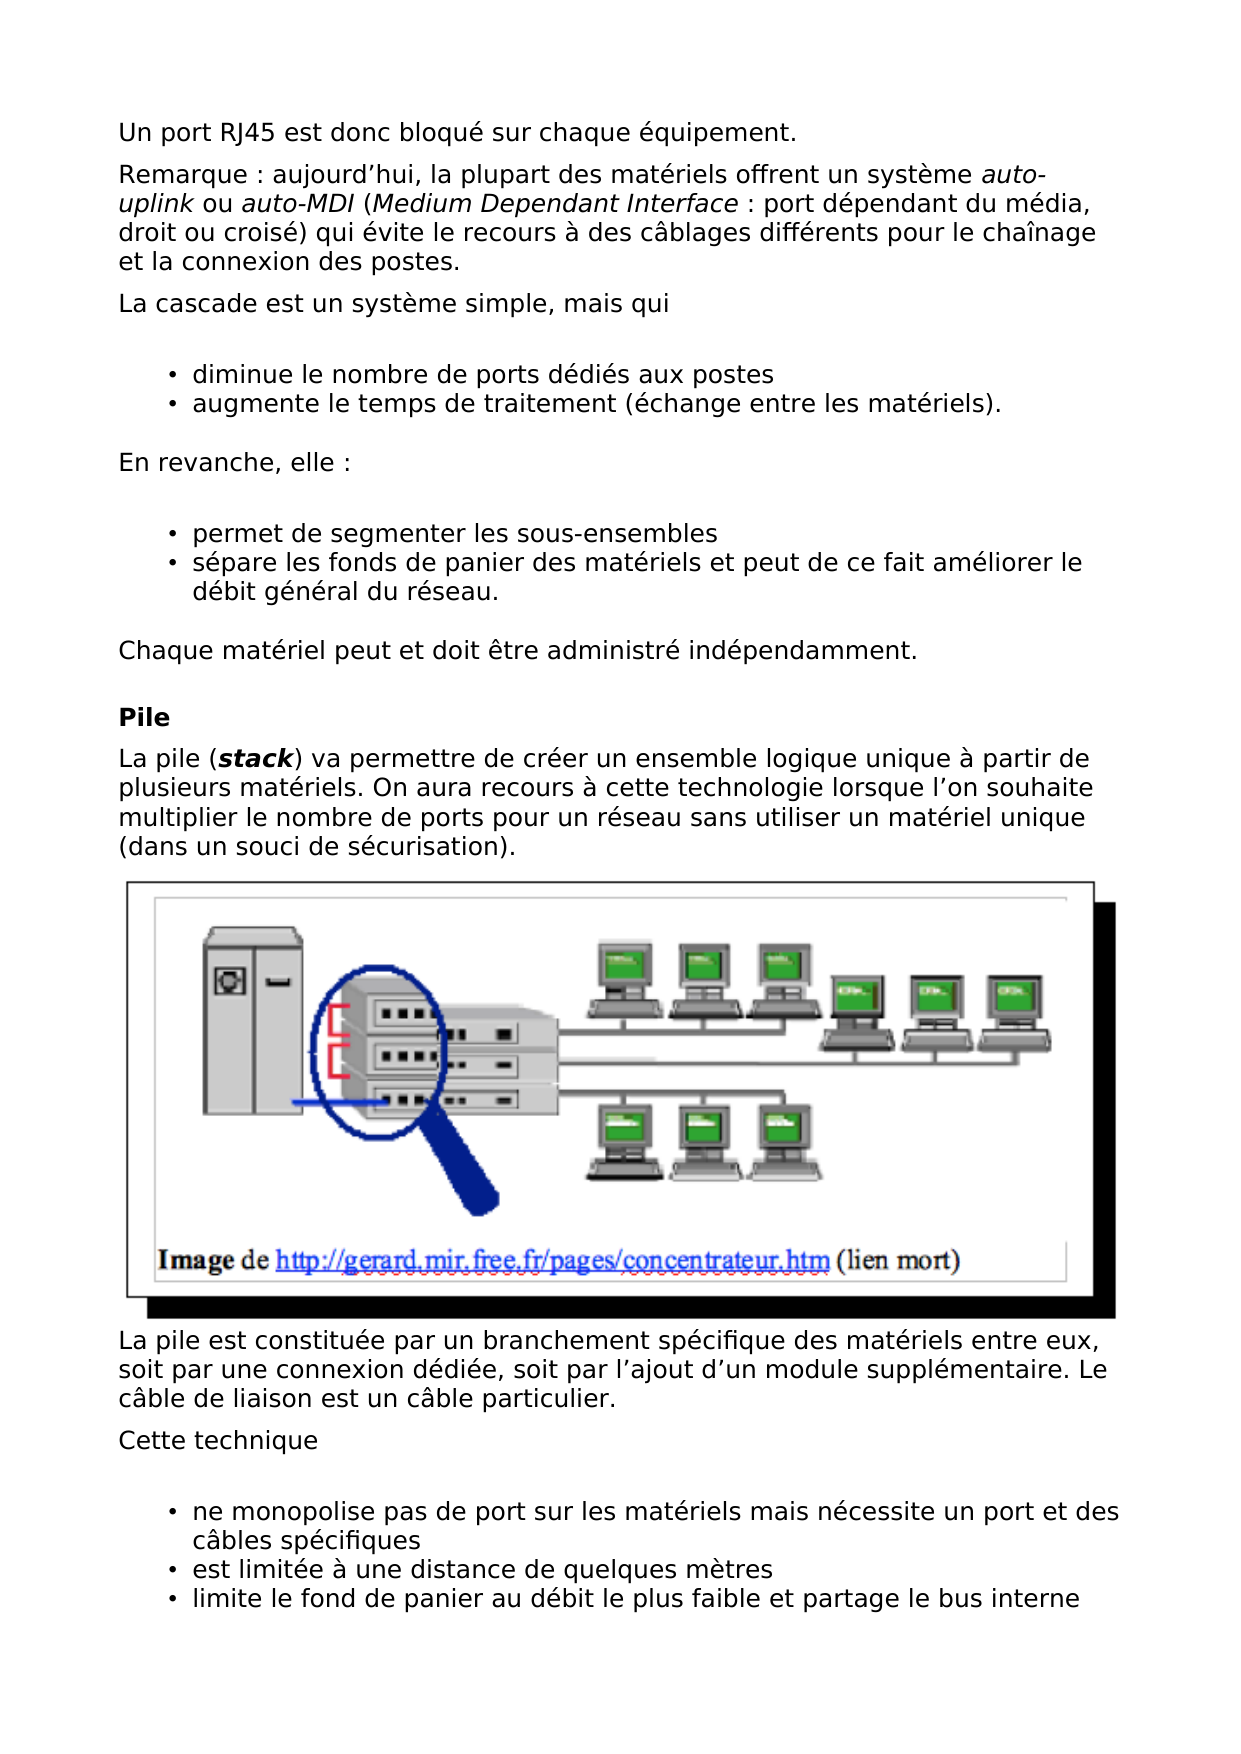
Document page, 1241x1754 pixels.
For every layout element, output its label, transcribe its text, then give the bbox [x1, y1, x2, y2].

list permet de segmenter les sous-ensembles [177, 519, 1122, 548]
text Un port RJ45 est donc bloqué sur chaque équipement. [118, 118, 1122, 147]
text Chaque matériel peut et doit être administré indépendamment. [118, 636, 1122, 665]
text En revanche, elle : [118, 448, 1122, 477]
list diminue le nombre de ports dédiés aux postes [177, 360, 1122, 389]
subtitle Pile [118, 703, 1122, 732]
text La cascade est un système simple, mais qui [118, 289, 1122, 318]
picture [118, 873, 1123, 1326]
list est limitée à une distance de quelques mètres [177, 1555, 1122, 1584]
text Remarque : aujourd’hui, la plupart des matériels offrent un système auto-uplink ou auto-MDI (Medium Dependant Interface : port dépendant du média, droit ou croisé) qui évite le recours à des câblages différents pour le chaînage et la connexion des postes. [118, 160, 1122, 276]
list ne monopolise pas de port sur les matériels mais nécessite un port et des câbles spécifiques [177, 1497, 1122, 1555]
list limite le fond de panier au débit le plus faible et partage le bus interne [177, 1584, 1122, 1614]
text La pile est constituée par un branchement spécifique des matériels entre eux, soit par une connexion dédiée, soit par l’ajout d’un module supplémentaire. Le câble de liaison est un câble particulier. [118, 1326, 1122, 1413]
list augmente le temps de traitement (échange entre les matériels). [177, 389, 1122, 418]
text Cette technique [118, 1426, 1122, 1455]
list sépare les fonds de panier des matériels et peut de ce fait améliorer le débit général du réseau. [177, 548, 1122, 607]
text La pile (stack) va permettre de créer un ensemble logique unique à partir de plusieurs matériels. On aura recours à cette technologie lorsque l’on souhaite multiplier le nombre de ports pour un réseau sans utiliser un matériel unique (dans un souci de sécurisation). [118, 744, 1122, 861]
